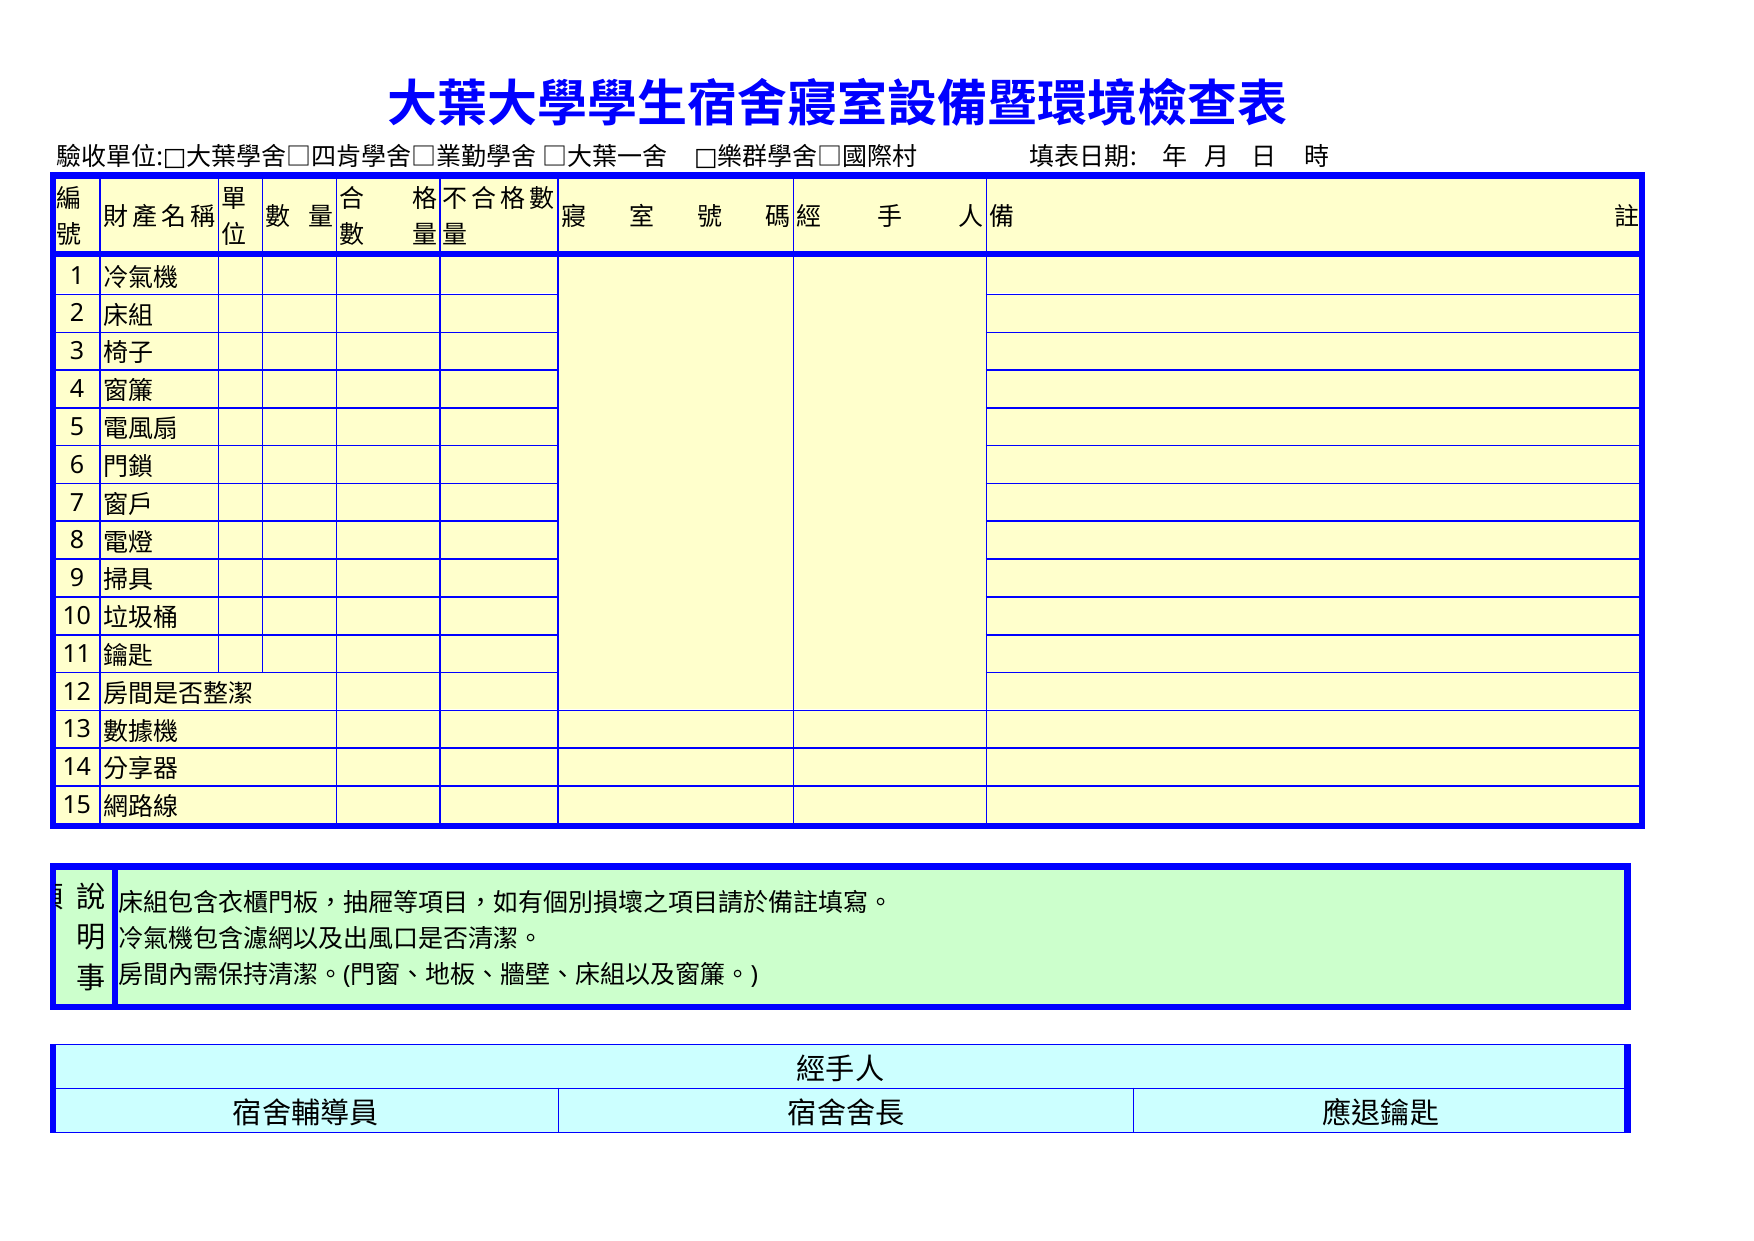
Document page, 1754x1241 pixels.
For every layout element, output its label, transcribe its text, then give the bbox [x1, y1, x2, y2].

table_cell 窗簾 [101, 371, 218, 407]
table_cell [263, 560, 336, 596]
table_cell [263, 409, 336, 445]
table_cell [219, 409, 262, 445]
table_cell [794, 749, 986, 785]
table_cell 5 [56, 409, 99, 445]
table_cell 8 [56, 522, 99, 558]
table_cell 應退鑰匙 [1134, 1089, 1624, 1132]
table_cell [263, 636, 336, 672]
table_cell [987, 295, 1639, 331]
table_cell [219, 560, 262, 596]
table_cell [337, 598, 439, 634]
table_cell 宿舍輔導員 [56, 1089, 558, 1132]
table_cell [987, 787, 1639, 823]
table_cell 數據機 [101, 711, 336, 747]
table_cell 寢室號碼 [559, 179, 793, 251]
table_cell [987, 522, 1639, 558]
table_cell [1621, 136, 1642, 172]
table_cell [441, 295, 557, 331]
table_cell [219, 371, 262, 407]
table_cell [263, 446, 336, 483]
table_cell [987, 409, 1639, 445]
table_cell 財產名稱 [101, 179, 218, 251]
table_cell [219, 295, 262, 331]
table_cell [337, 446, 439, 483]
table_cell □樂群學舍□國際村 填表日期: 年 月 日 時 [691, 136, 1621, 172]
table_cell [337, 749, 439, 785]
table_cell [987, 560, 1639, 596]
table_cell [987, 636, 1639, 672]
table_cell [987, 371, 1639, 407]
table_cell 14 [56, 749, 99, 785]
table_cell [337, 673, 439, 709]
table_cell 網路線 [101, 787, 336, 823]
table_cell [441, 787, 557, 823]
table_cell [337, 295, 439, 331]
table_cell 4 [56, 371, 99, 407]
table_cell 宿舍舍長 [559, 1089, 1133, 1132]
table_cell 窗戶 [101, 484, 218, 520]
table_cell 11 [56, 636, 99, 672]
table_cell [441, 598, 557, 634]
table_cell 垃圾桶 [101, 598, 218, 634]
table_cell [441, 484, 557, 520]
table_cell [263, 522, 336, 558]
table_cell 12 [56, 673, 99, 709]
table_header 經手人 [56, 1045, 1624, 1088]
table_cell [219, 446, 262, 483]
table_cell [337, 409, 439, 445]
table_cell [987, 711, 1639, 747]
table_cell [219, 257, 262, 293]
table_cell 2 [56, 295, 99, 331]
table_cell [441, 522, 557, 558]
table_cell 3 [56, 333, 99, 369]
table_cell [337, 636, 439, 672]
table_cell 經手人 [794, 179, 986, 251]
table_header 床組包含衣櫃門板，抽屜等項目，如有個別損壞之項目請於備註填寫。 冷氣機包含濾網以及出風口是否清潔。 房間內需保持清潔。(門窗、地板、牆壁、床組以及窗簾。) [118, 870, 1624, 1004]
table_cell 6 [56, 446, 99, 483]
table_cell [794, 787, 986, 823]
table_cell [263, 295, 336, 331]
table_cell [219, 522, 262, 558]
table_cell 編號 [56, 179, 99, 251]
table_cell 10 [56, 598, 99, 634]
table_cell [263, 484, 336, 520]
table_cell 驗收單位:□大葉學舍□四肯學舍□業勤學舍 □大葉一舍 [53, 136, 691, 172]
table_cell [263, 257, 336, 293]
table_cell [987, 749, 1639, 785]
table_cell [987, 673, 1639, 709]
table_cell [441, 371, 557, 407]
table_cell [441, 333, 557, 369]
table_cell [219, 636, 262, 672]
table_cell [441, 749, 557, 785]
table_cell [337, 484, 439, 520]
table_cell 不合格數量 [441, 179, 557, 251]
table_cell 15 [56, 787, 99, 823]
table_cell [794, 257, 986, 709]
table_cell 備註 [987, 179, 1639, 251]
table_cell 分享器 [101, 749, 336, 785]
table_cell [441, 446, 557, 483]
table_header [1621, 64, 1642, 136]
table_cell 7 [56, 484, 99, 520]
table_header 大葉大學學生宿舍寢室設備暨環境檢查表 [53, 64, 1621, 136]
table_cell 單位 [219, 179, 262, 251]
table_cell [337, 787, 439, 823]
table_cell [337, 371, 439, 407]
table_cell 電風扇 [101, 409, 218, 445]
table_cell [559, 787, 793, 823]
table_cell [441, 636, 557, 672]
table_cell [337, 711, 439, 747]
table_cell 1 [56, 257, 99, 293]
table_cell [263, 333, 336, 369]
table_cell [219, 333, 262, 369]
table_cell [987, 446, 1639, 483]
table_cell 電燈 [101, 522, 218, 558]
table_cell [559, 711, 793, 747]
table_cell [987, 598, 1639, 634]
table_cell [441, 711, 557, 747]
table_cell [441, 673, 557, 709]
table_cell [263, 371, 336, 407]
table_cell [987, 333, 1639, 369]
table_cell 房間是否整潔 [101, 673, 336, 709]
table_cell [337, 333, 439, 369]
table_header 說明事項 [56, 870, 112, 1004]
table_cell 門鎖 [101, 446, 218, 483]
table_cell [794, 711, 986, 747]
table_cell 掃具 [101, 560, 218, 596]
table_cell 合格 數量 [337, 179, 439, 251]
table_cell 椅子 [101, 333, 218, 369]
table_cell [337, 560, 439, 596]
table_cell [337, 257, 439, 293]
table_cell 床組 [101, 295, 218, 331]
table_cell 冷氣機 [101, 257, 218, 293]
table_cell [987, 484, 1639, 520]
table_cell [219, 484, 262, 520]
table_cell [559, 257, 793, 709]
table_cell [441, 409, 557, 445]
table_cell [263, 598, 336, 634]
table_cell 數量 [263, 179, 336, 251]
table_cell 9 [56, 560, 99, 596]
table_cell [219, 598, 262, 634]
table_cell 13 [56, 711, 99, 747]
table_cell 鑰匙 [101, 636, 218, 672]
table_cell [441, 257, 557, 293]
table_cell [987, 257, 1639, 293]
table_cell [441, 560, 557, 596]
table_cell [559, 749, 793, 785]
table_cell [337, 522, 439, 558]
